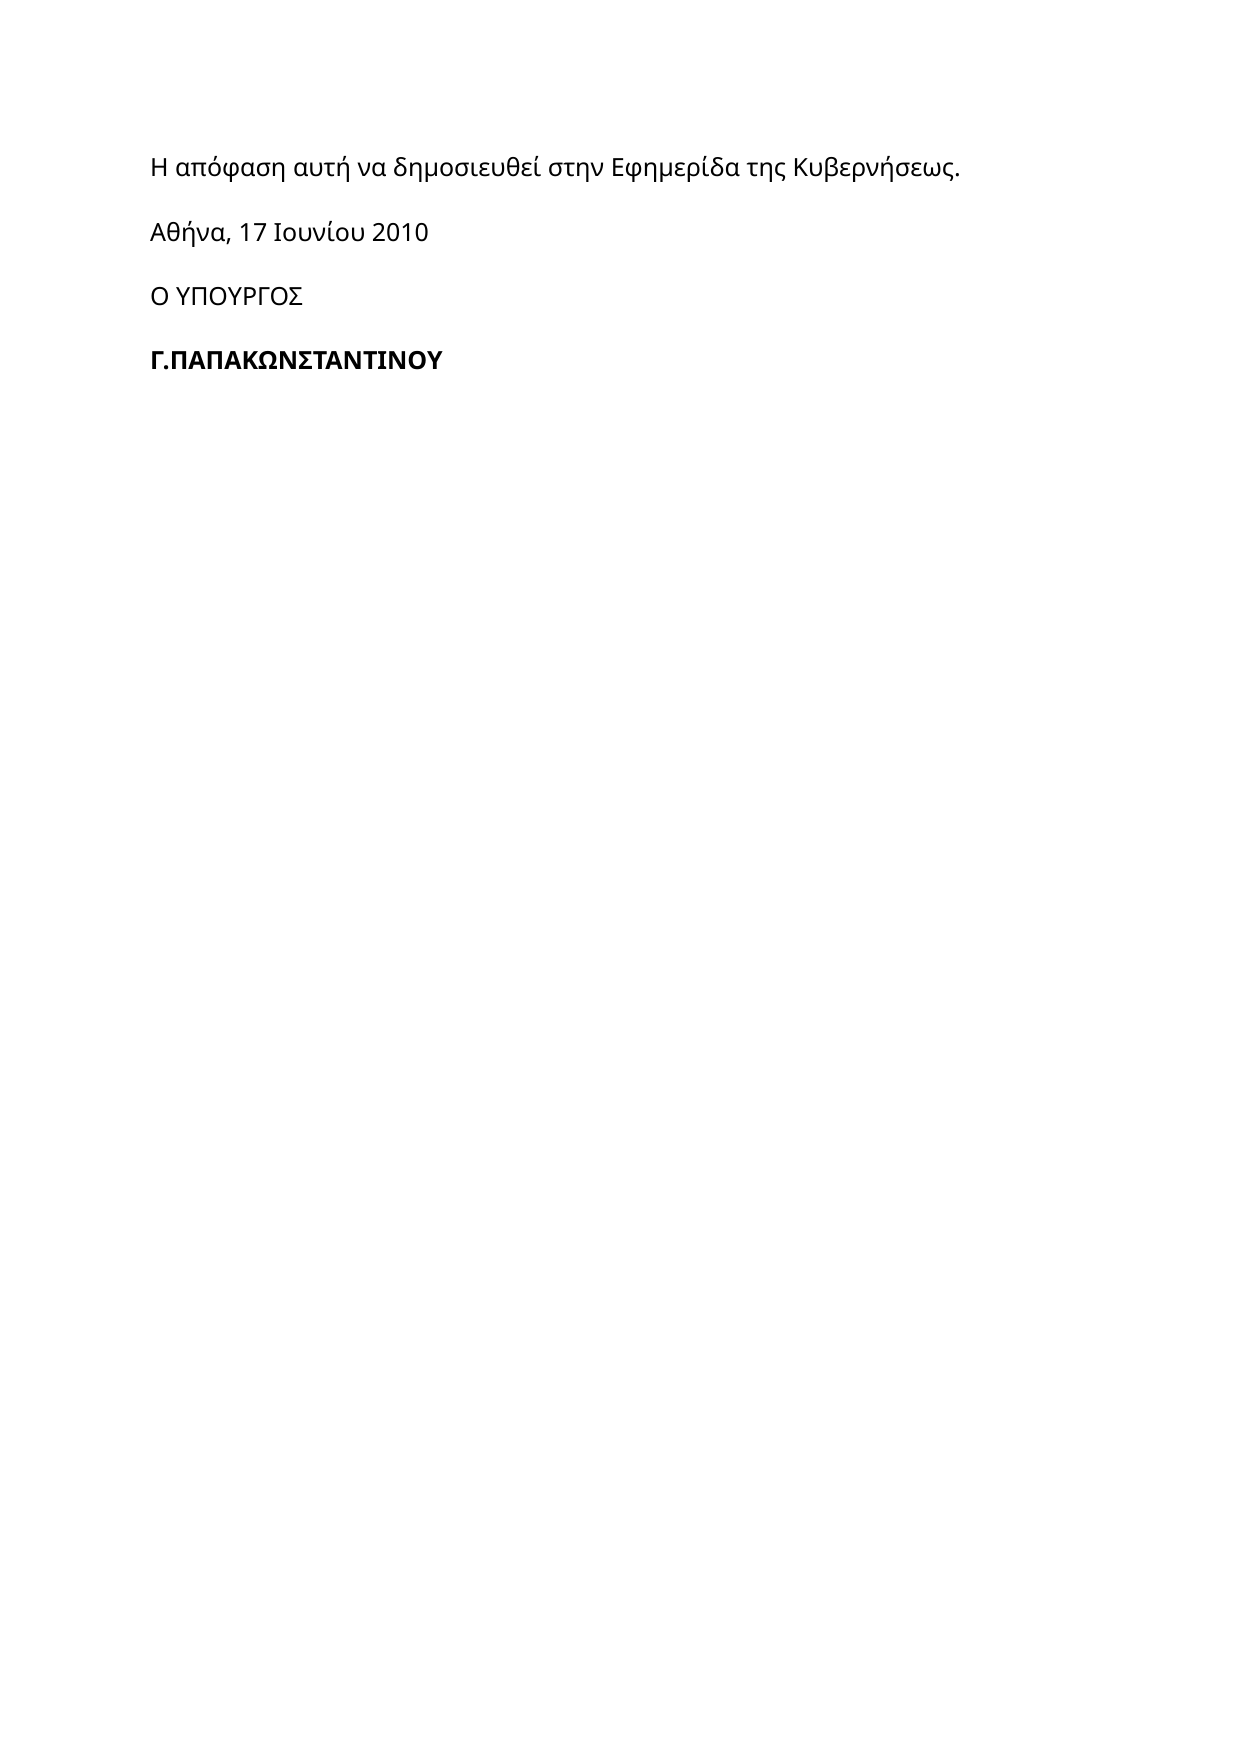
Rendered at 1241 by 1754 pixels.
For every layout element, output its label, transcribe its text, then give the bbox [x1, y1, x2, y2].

text Ο ΥΠΟΥΡΓΟΣ [150, 278, 1090, 312]
text Η απόφαση αυτή να δημοσιευθεί στην Εφημερίδα της Κυβερνήσεως. [150, 150, 1090, 184]
text Αθήνα, 17 Ιουνίου 2010 [150, 214, 1090, 248]
text Γ.ΠΑΠΑΚΩΝΣΤΑΝΤΙΝΟΥ [150, 342, 1090, 377]
